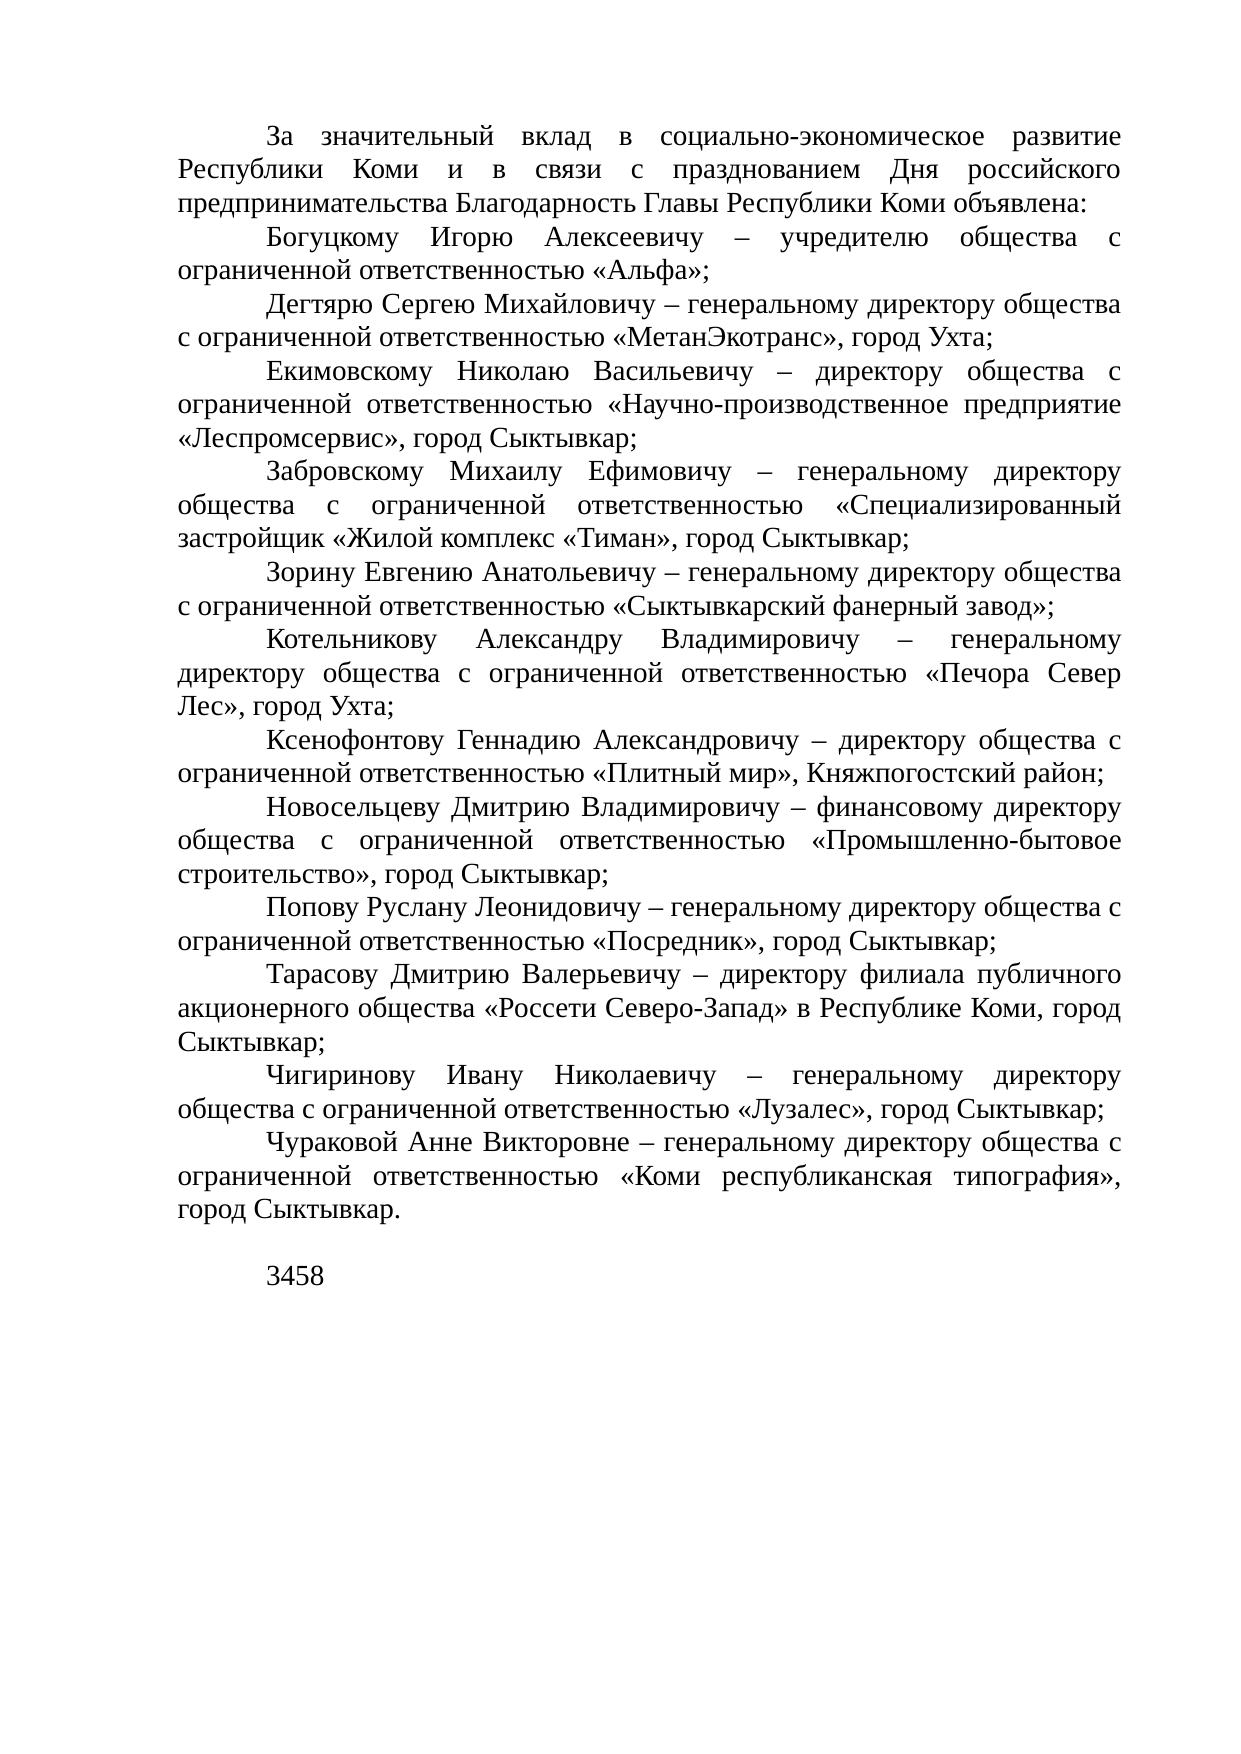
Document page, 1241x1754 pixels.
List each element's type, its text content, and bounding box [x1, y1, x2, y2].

text Богуцкому Игорю Алексеевичу – учредителю общества с ограниченной ответственностью «Альфа»; [177, 219, 1122, 286]
text Чигиринову Ивану Николаевичу – генеральному директору общества с ограниченной ответственностью «Лузалес», город Сыктывкар; [177, 1057, 1122, 1124]
text За значительный вклад в социально-экономическое развитие Республики Коми и в связи с празднованием Дня российского предпринимательства Благодарность Главы Республики Коми объявлена: [177, 118, 1122, 219]
text Котельникову Александру Владимировичу – генеральному директору общества с ограниченной ответственностью «Печора Север Лес», город Ухта; [177, 621, 1122, 722]
text Дегтярю Сергею Михайловичу – генеральному директору общества с ограниченной ответственностью «МетанЭкотранс», город Ухта; [177, 286, 1122, 353]
text Ксенофонтову Геннадию Александровичу – директору общества с ограниченной ответственностью «Плитный мир», Княжпогостский район; [177, 722, 1122, 789]
text 3458 [177, 1258, 1122, 1292]
text Забровскому Михаилу Ефимовичу – генеральному директору общества с ограниченной ответственностью «Специализированный застройщик «Жилой комплекс «Тиман», город Сыктывкар; [177, 453, 1122, 554]
text Зорину Евгению Анатольевичу – генеральному директору общества с ограниченной ответственностью «Сыктывкарский фанерный завод»; [177, 554, 1122, 621]
text Чураковой Анне Викторовне – генеральному директору общества с ограниченной ответственностью «Коми республиканская типография», город Сыктывкар. [177, 1124, 1122, 1225]
text Попову Руслану Леонидовичу – генеральному директору общества с ограниченной ответственностью «Посредник», город Сыктывкар; [177, 889, 1122, 957]
text Новосельцеву Дмитрию Владимировичу – финансовому директору общества с ограниченной ответственностью «Промышленно-бытовое строительство», город Сыктывкар; [177, 789, 1122, 889]
text Екимовскому Николаю Васильевичу – директору общества с ограниченной ответственностью «Научно-производственное предприятие «Леспромсервис», город Сыктывкар; [177, 353, 1122, 453]
text Тарасову Дмитрию Валерьевичу – директору филиала публичного акционерного общества «Россети Северо-Запад» в Республике Коми, город Сыктывкар; [177, 957, 1122, 1057]
